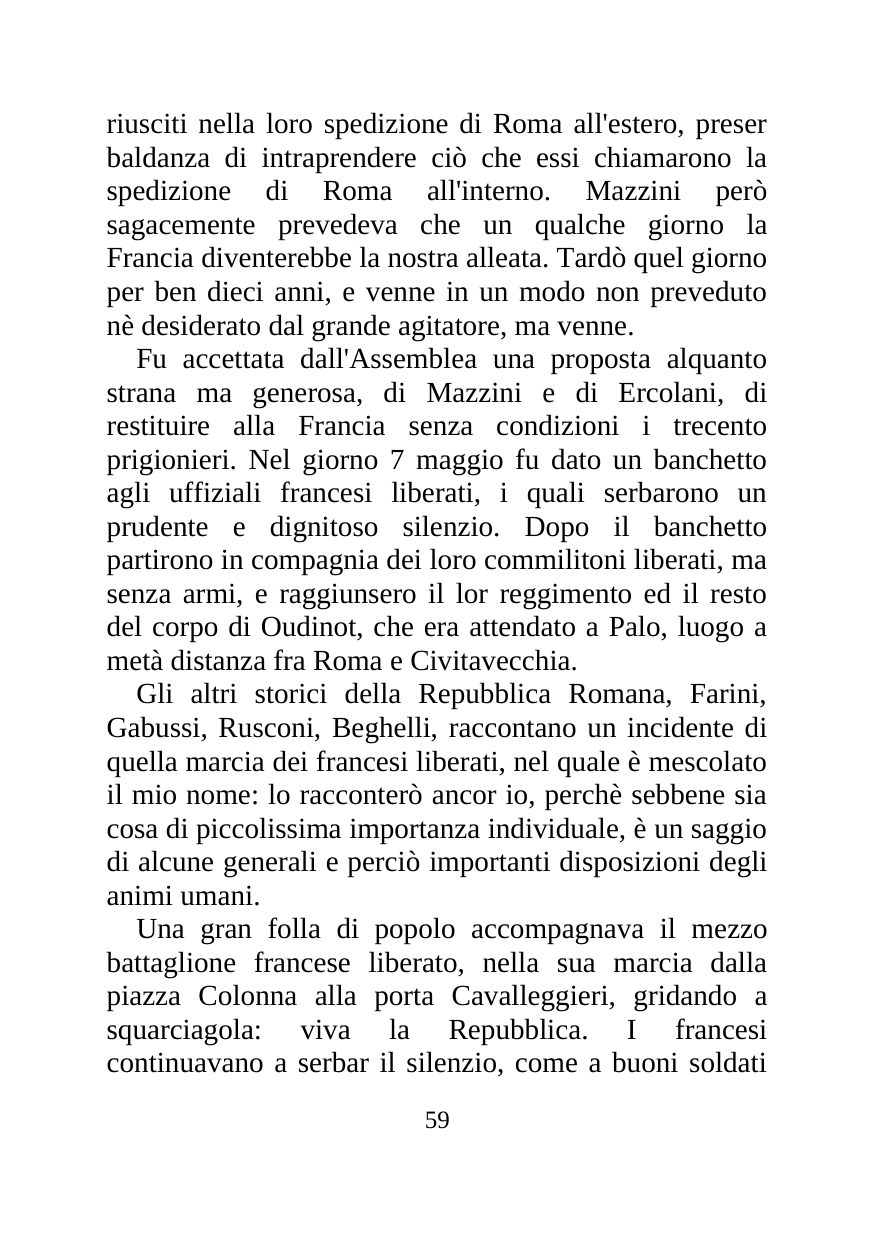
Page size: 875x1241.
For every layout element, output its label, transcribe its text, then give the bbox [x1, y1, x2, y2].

text Gli altri storici della Repubblica Romana, Farini, Gabussi, Rusconi, Beghelli, raccontano un incidente di quella marcia dei francesi liberati, nel quale è mescolato il mio nome: lo racconterò ancor io, perchè sebbene sia cosa di piccolissima importanza individuale, è un saggio di alcune generali e perciò importanti disposizioni degli animi umani. [106, 677, 768, 911]
text Una gran folla di popolo accompagnava il mezzo battaglione francese liberato, nella sua marcia dalla piazza Colonna alla porta Cavalleggieri, gridando a squarciagola: viva la Repubblica. I francesi continuavano a serbar il silenzio, come a buoni soldati [106, 911, 768, 1079]
text Fu accettata dall'Assemblea una proposta alquanto strana ma generosa, di Mazzini e di Ercolani, di restituire alla Francia senza condizioni i trecento prigionieri. Nel giorno 7 maggio fu dato un banchetto agli uffiziali francesi liberati, i quali serbarono un prudente e dignitoso silenzio. Dopo il banchetto partirono in compagnia dei loro commilitoni liberati, ma senza armi, e raggiunsero il lor reggimento ed il resto del corpo di Oudinot, che era attendato a Palo, luogo a metà distanza fra Roma e Civitavecchia. [106, 341, 768, 677]
text riusciti nella loro spedizione di Roma all'estero, preser baldanza di intraprendere ciò che essi chiamarono la spedizione di Roma all'interno. Mazzini però sagacemente prevedeva che un qualche giorno la Francia diventerebbe la nostra alleata. Tardò quel giorno per ben dieci anni, e venne in un modo non preveduto nè desiderato dal grande agitatore, ma venne. [106, 106, 768, 341]
